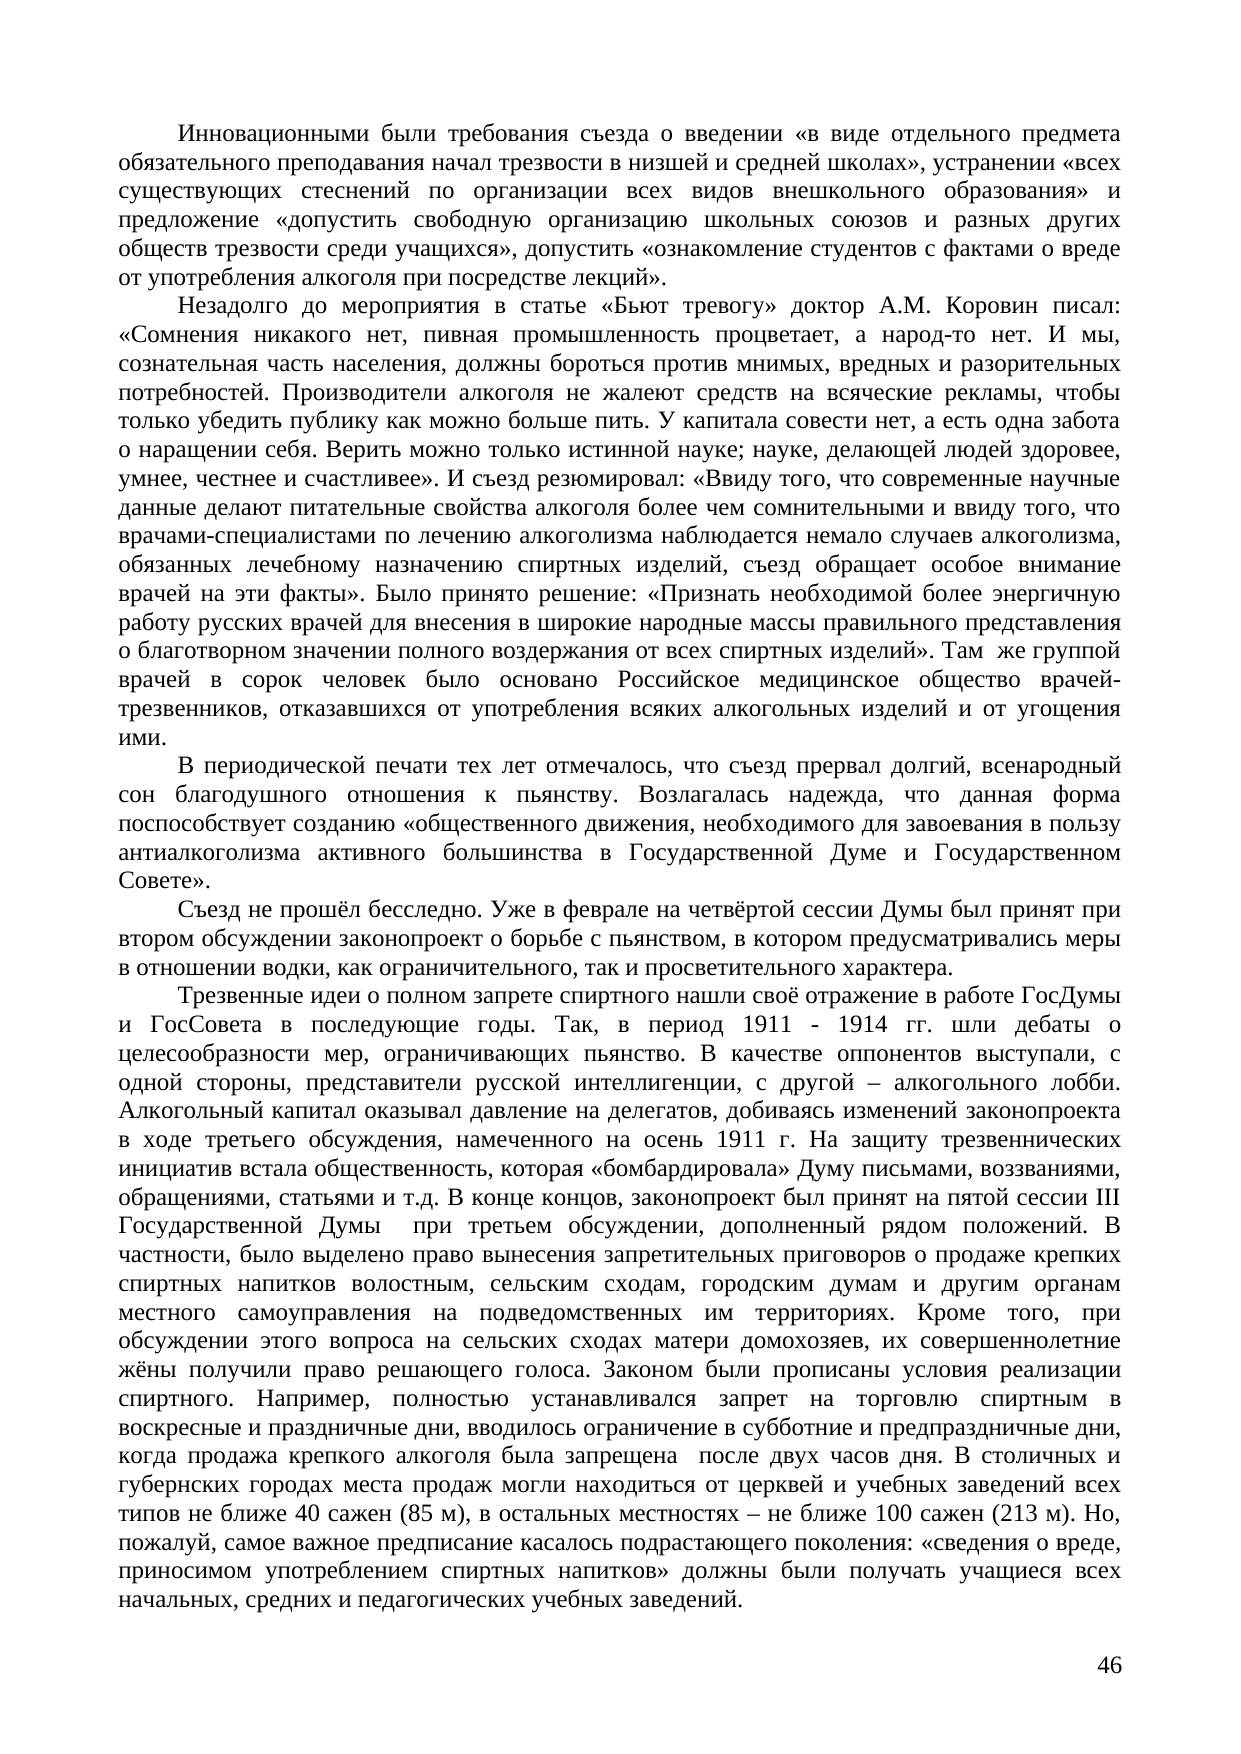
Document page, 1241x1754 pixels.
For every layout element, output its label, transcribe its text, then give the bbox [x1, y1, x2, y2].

text В периодической печати тех лет отмечалось, что съезд прервал долгий, всенародный сон благодушного отношения к пьянству. Возлагалась надежда, что данная форма поспособствует созданию «общественного движения, необходимого для завоевания в пользу антиалкоголизма активного большинства в Государственной Думе и Государственном Совете». [118, 751, 1122, 894]
text Трезвенные идеи о полном запрете спиртного нашли своё отражение в работе ГосДумы и ГосСовета в последующие годы. Так, в период 1911 - 1914 гг. шли дебаты о целесообразности мер, ограничивающих пьянство. В качестве оппонентов выступали, с одной стороны, представители русской интеллигенции, с другой – алкогольного лобби. Алкогольный капитал оказывал давление на делегатов, добиваясь изменений законопроекта в ходе третьего обсуждения, намеченного на осень 1911 г. На защиту трезвеннических инициатив встала общественность, которая «бомбардировала» Думу письмами, воззваниями, обращениями, статьями и т.д. В конце концов, законопроект был принят на пятой сессии III Государственной Думы при третьем обсуждении, дополненный рядом положений. В частности, было выделено право вынесения запретительных приговоров о продаже крепких спиртных напитков волостным, сельским сходам, городским думам и другим органам местного самоуправления на подведомственных им территориях. Кроме того, при обсуждении этого вопроса на сельских сходах матери домохозяев, их совершеннолетние жёны получили право решающего голоса. Законом были прописаны условия реализации спиртного. Например, полностью устанавливался запрет на торговлю спиртным в воскресные и праздничные дни, вводилось ограничение в субботние и предпраздничные дни, когда продажа крепкого алкоголя была запрещена после двух часов дня. В столичных и губернских городах места продаж могли находиться от церквей и учебных заведений всех типов не ближе 40 сажен (85 м), в остальных местностях – не ближе 100 сажен (213 м). Но, пожалуй, самое важное предписание касалось подрастающего поколения: «сведения о вреде, приносимом употреблением спиртных напитков» должны были получать учащиеся всех начальных, средних и педагогических учебных заведений. [118, 981, 1122, 1613]
text Инновационными были требования съезда о введении «в виде отдельного предмета обязательного преподавания начал трезвости в низшей и средней школах», устранении «всех существующих стеснений по организации всех видов внешкольного образования» и предложение «допустить свободную организацию школьных союзов и разных других обществ трезвости среди учащихся», допустить «ознакомление студентов с фактами о вреде от употребления алкоголя при посредстве лекций». [118, 118, 1122, 291]
text Съезд не прошёл бесследно. Уже в феврале на четвёртой сессии Думы был принят при втором обсуждении законопроект о борьбе с пьянством, в котором предусматривались меры в отношении водки, как ограничительного, так и просветительного характера. [118, 894, 1122, 981]
text Незадолго до мероприятия в статье «Бьют тревогу» доктор А.М. Коровин писал: «Сомнения никакого нет, пивная промышленность процветает, а народ-то нет. И мы, сознательная часть населения, должны бороться против мнимых, вредных и разорительных потребностей. Производители алкоголя не жалеют средств на всяческие рекламы, чтобы только убедить публику как можно больше пить. У капитала совести нет, а есть одна забота о наращении себя. Верить можно только истинной науке; науке, делающей людей здоровее, умнее, честнее и счастливее». И съезд резюмировал: «Ввиду того, что современные научные данные делают питательные свойства алкоголя более чем сомнительными и ввиду того, что врачами-специалистами по лечению алкоголизма наблюдается немало случаев алкоголизма, обязанных лечебному назначению спиртных изделий, съезд обращает особое внимание врачей на эти факты». Было принято решение: «Признать необходимой более энергичную работу русских врачей для внесения в широкие народные массы правильного представления о благотворном значении полного воздержания от всех спиртных изделий». Там же группой врачей в сорок человек было основано Российское медицинское общество врачей-трезвенников, отказавшихся от употребления всяких алкогольных изделий и от угощения ими. [118, 291, 1122, 751]
